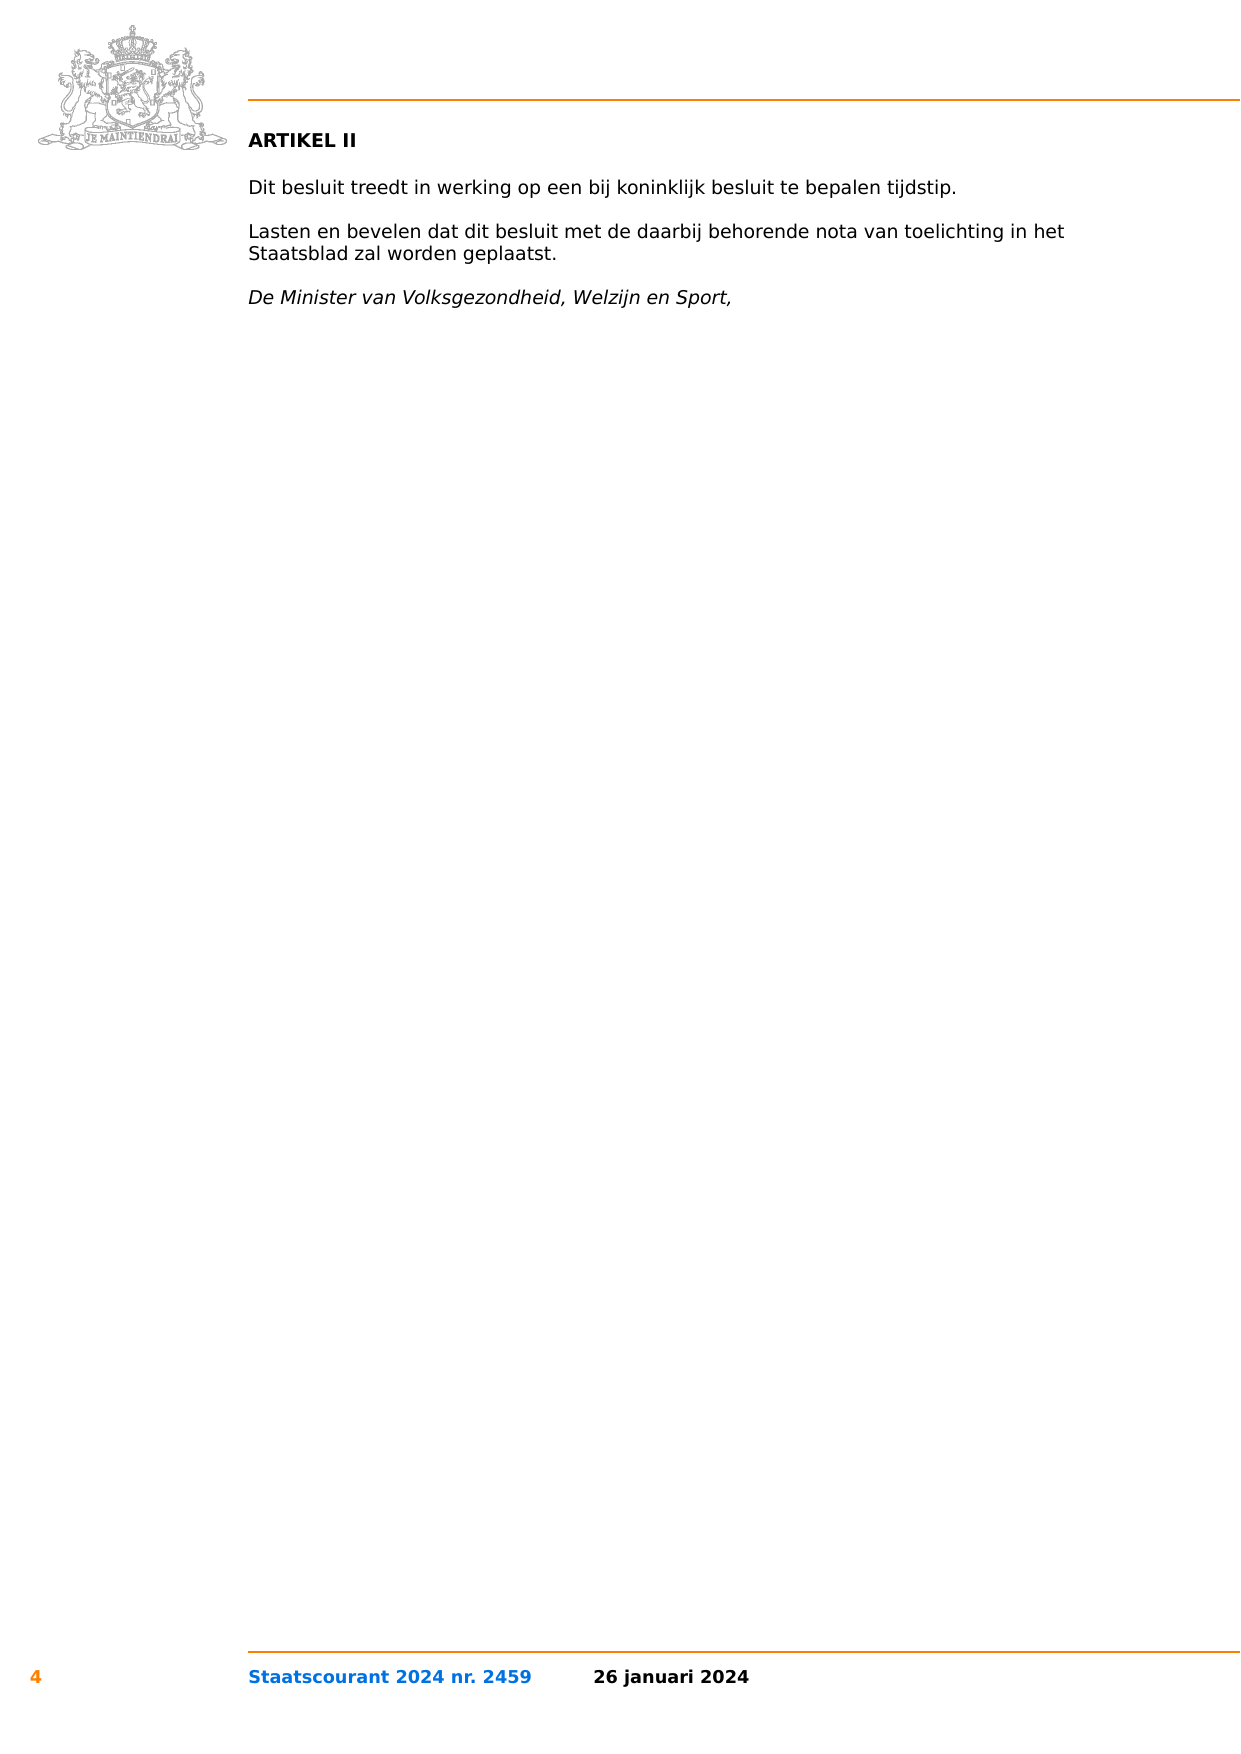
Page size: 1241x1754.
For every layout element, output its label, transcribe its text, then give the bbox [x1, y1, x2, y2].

text Dit besluit treedt in werking op een bij koninklijk besluit te bepalen tijdstip. [248, 177, 1163, 199]
picture [38, 25, 227, 150]
text Lasten en bevelen dat dit besluit met de daarbij behorende nota van toelichting in het Staatsblad zal worden geplaatst. [248, 221, 1163, 265]
text De Minister van Volksgezondheid, Welzijn en Sport, [248, 287, 1163, 308]
subtitle ARTIKEL II [248, 130, 1163, 152]
